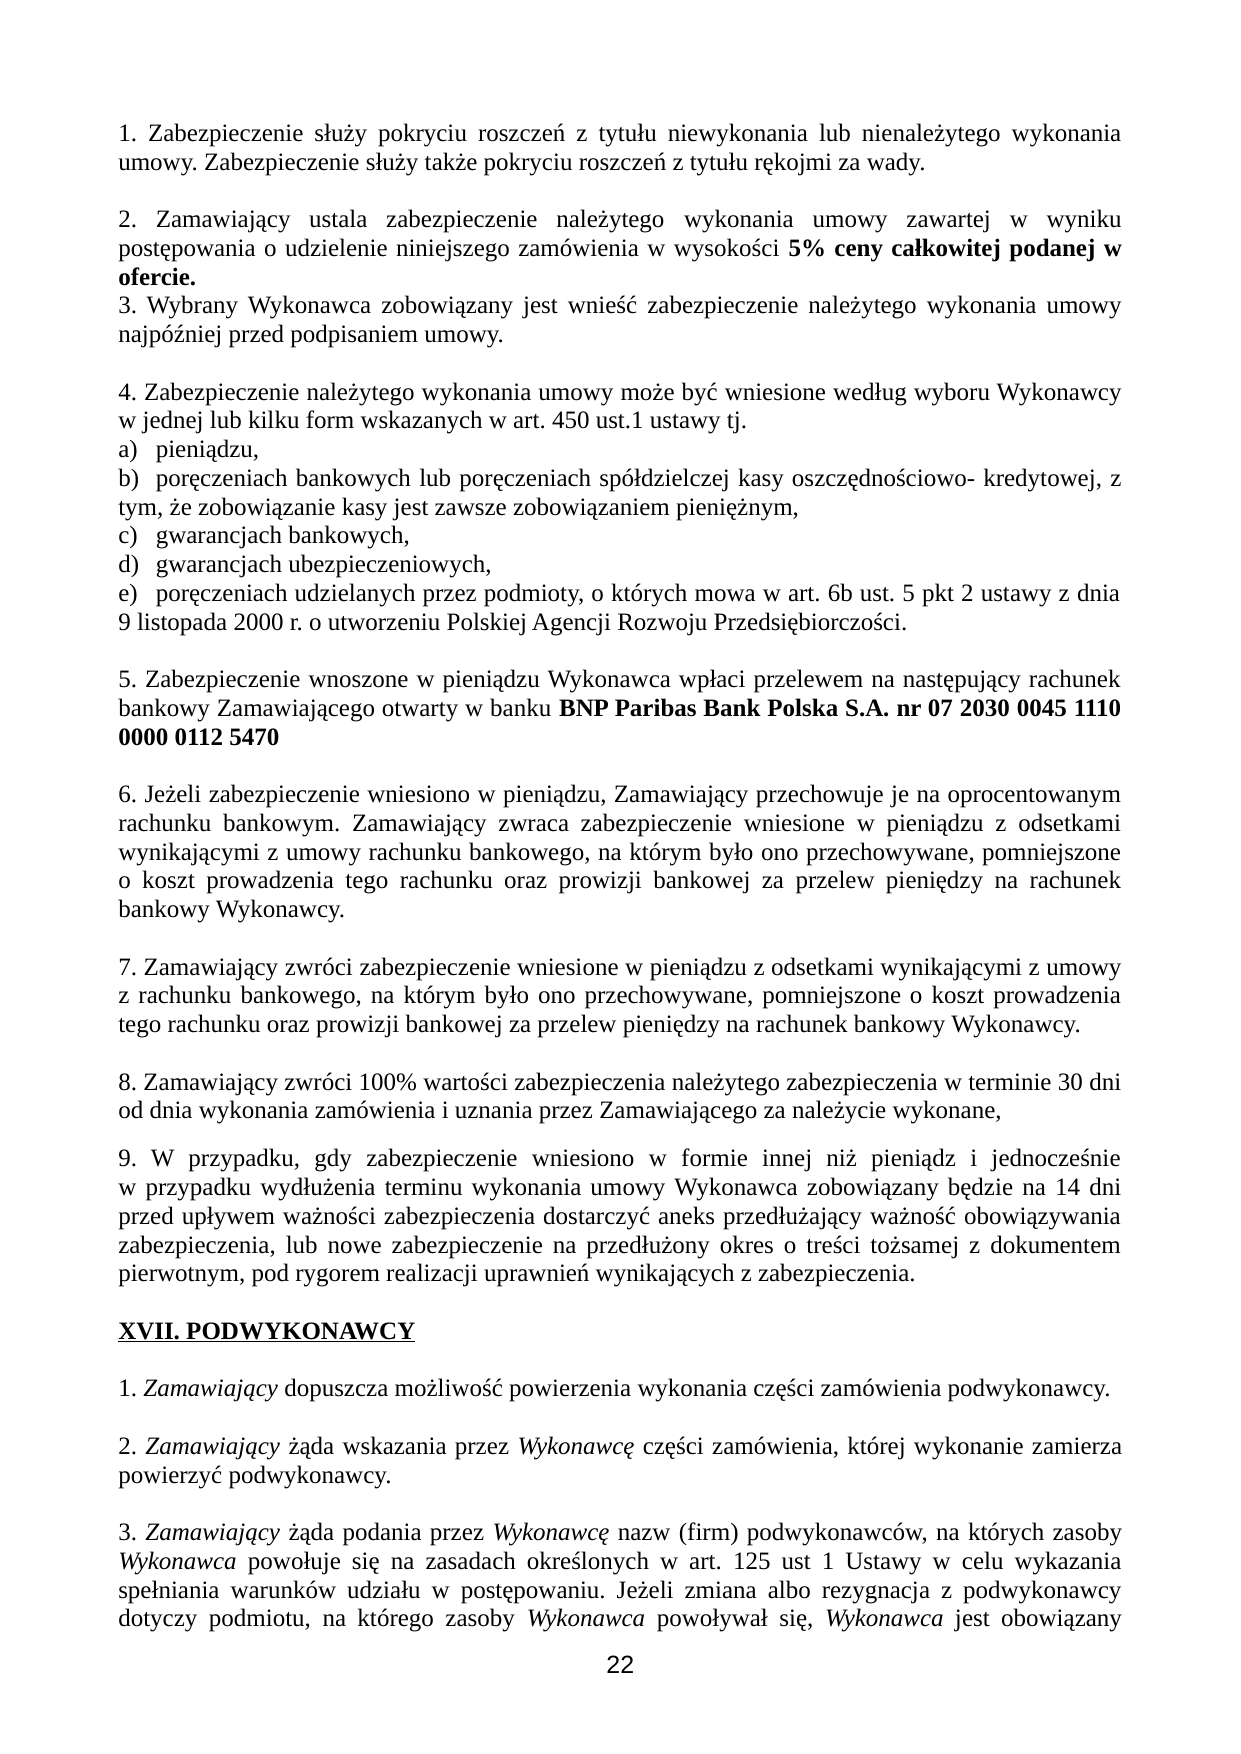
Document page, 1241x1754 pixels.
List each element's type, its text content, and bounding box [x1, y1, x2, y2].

text 4. Zabezpieczenie należytego wykonania umowy może być wniesione według wyboru Wykonawcy w jednej lub kilku form wskazanych w art. 450 ust.1 ustawy tj. [118, 377, 1122, 434]
text 5. Zabezpieczenie wnoszone w pieniądzu Wykonawca wpłaci przelewem na następujący rachunek bankowy Zamawiającego otwarty w banku BNP Paribas Bank Polska S.A. nr 07 2030 0045 1110 0000 0112 5470 [118, 664, 1122, 751]
text 2. Zamawiający ustala zabezpieczenie należytego wykonania umowy zawartej w wyniku postępowania o udzielenie niniejszego zamówienia w wysokości 5% ceny całkowitej podanej w ofercie. [118, 204, 1122, 291]
text 1. Zabezpieczenie służy pokryciu roszczeń z tytułu niewykonania lub nienależytego wykonania umowy. Zabezpieczenie służy także pokryciu roszczeń z tytułu rękojmi za wady. [118, 118, 1122, 176]
list 1. Zamawiający dopuszcza możliwość powierzenia wykonania części zamówienia podwykonawcy. [118, 1373, 1122, 1402]
list gwarancjach ubezpieczeniowych, [118, 549, 1122, 578]
list 3. Zamawiający żąda podania przez Wykonawcę nazw (firm) podwykonawców, na których zasoby Wykonawca powołuje się na zasadach określonych w art. 125 ust 1 Ustawy w celu wykazania spełniania warunków udziału w postępowaniu. Jeżeli zmiana albo rezygnacja z podwykonawcy dotyczy podmiotu, na którego zasoby Wykonawca powoływał się, Wykonawca jest obowiązany [118, 1517, 1122, 1632]
text 8. Zamawiający zwróci 100% wartości zabezpieczenia należytego zabezpieczenia w terminie 30 dni od dnia wykonania zamówienia i uznania przez Zamawiającego za należycie wykonane, [118, 1067, 1122, 1124]
list poręczeniach bankowych lub poręczeniach spółdzielczej kasy oszczędnościowo- kredytowej, z tym, że zobowiązanie kasy jest zawsze zobowiązaniem pieniężnym, [118, 463, 1122, 521]
text 7. Zamawiający zwróci zabezpieczenie wniesione w pieniądzu z odsetkami wynikającymi z umowy z rachunku bankowego, na którym było ono przechowywane, pomniejszone o koszt prowadzenia tego rachunku oraz prowizji bankowej za przelew pieniędzy na rachunek bankowy Wykonawcy. [118, 952, 1122, 1038]
list XVII. PODWYKONAWCY [118, 1316, 1122, 1345]
list pieniądzu, [118, 434, 1122, 463]
text 6. Jeżeli zabezpieczenie wniesiono w pieniądzu, Zamawiający przechowuje je na oprocentowanym rachunku bankowym. Zamawiający zwraca zabezpieczenie wniesione w pieniądzu z odsetkami wynikającymi z umowy rachunku bankowego, na którym było ono przechowywane, pomniejszone o koszt prowadzenia tego rachunku oraz prowizji bankowej za przelew pieniędzy na rachunek bankowy Wykonawcy. [118, 779, 1122, 923]
list 2. Zamawiający żąda wskazania przez Wykonawcę części zamówienia, której wykonanie zamierza powierzyć podwykonawcy. [118, 1431, 1122, 1488]
text 9. W przypadku, gdy zabezpieczenie wniesiono w formie innej niż pieniądz i jednocześnie w przypadku wydłużenia terminu wykonania umowy Wykonawca zobowiązany będzie na 14 dni przed upływem ważności zabezpieczenia dostarczyć aneks przedłużający ważność obowiązywania zabezpieczenia, lub nowe zabezpieczenie na przedłużony okres o treści tożsamej z dokumentem pierwotnym, pod rygorem realizacji uprawnień wynikających z zabezpieczenia. [118, 1143, 1122, 1287]
list poręczeniach udzielanych przez podmioty, o których mowa w art. 6b ust. 5 pkt 2 ustawy z dnia 9 listopada 2000 r. o utworzeniu Polskiej Agencji Rozwoju Przedsiębiorczości. [118, 578, 1122, 636]
list gwarancjach bankowych, [118, 521, 1122, 549]
text 3. Wybrany Wykonawca zobowiązany jest wnieść zabezpieczenie należytego wykonania umowy najpóźniej przed podpisaniem umowy. [118, 291, 1122, 348]
